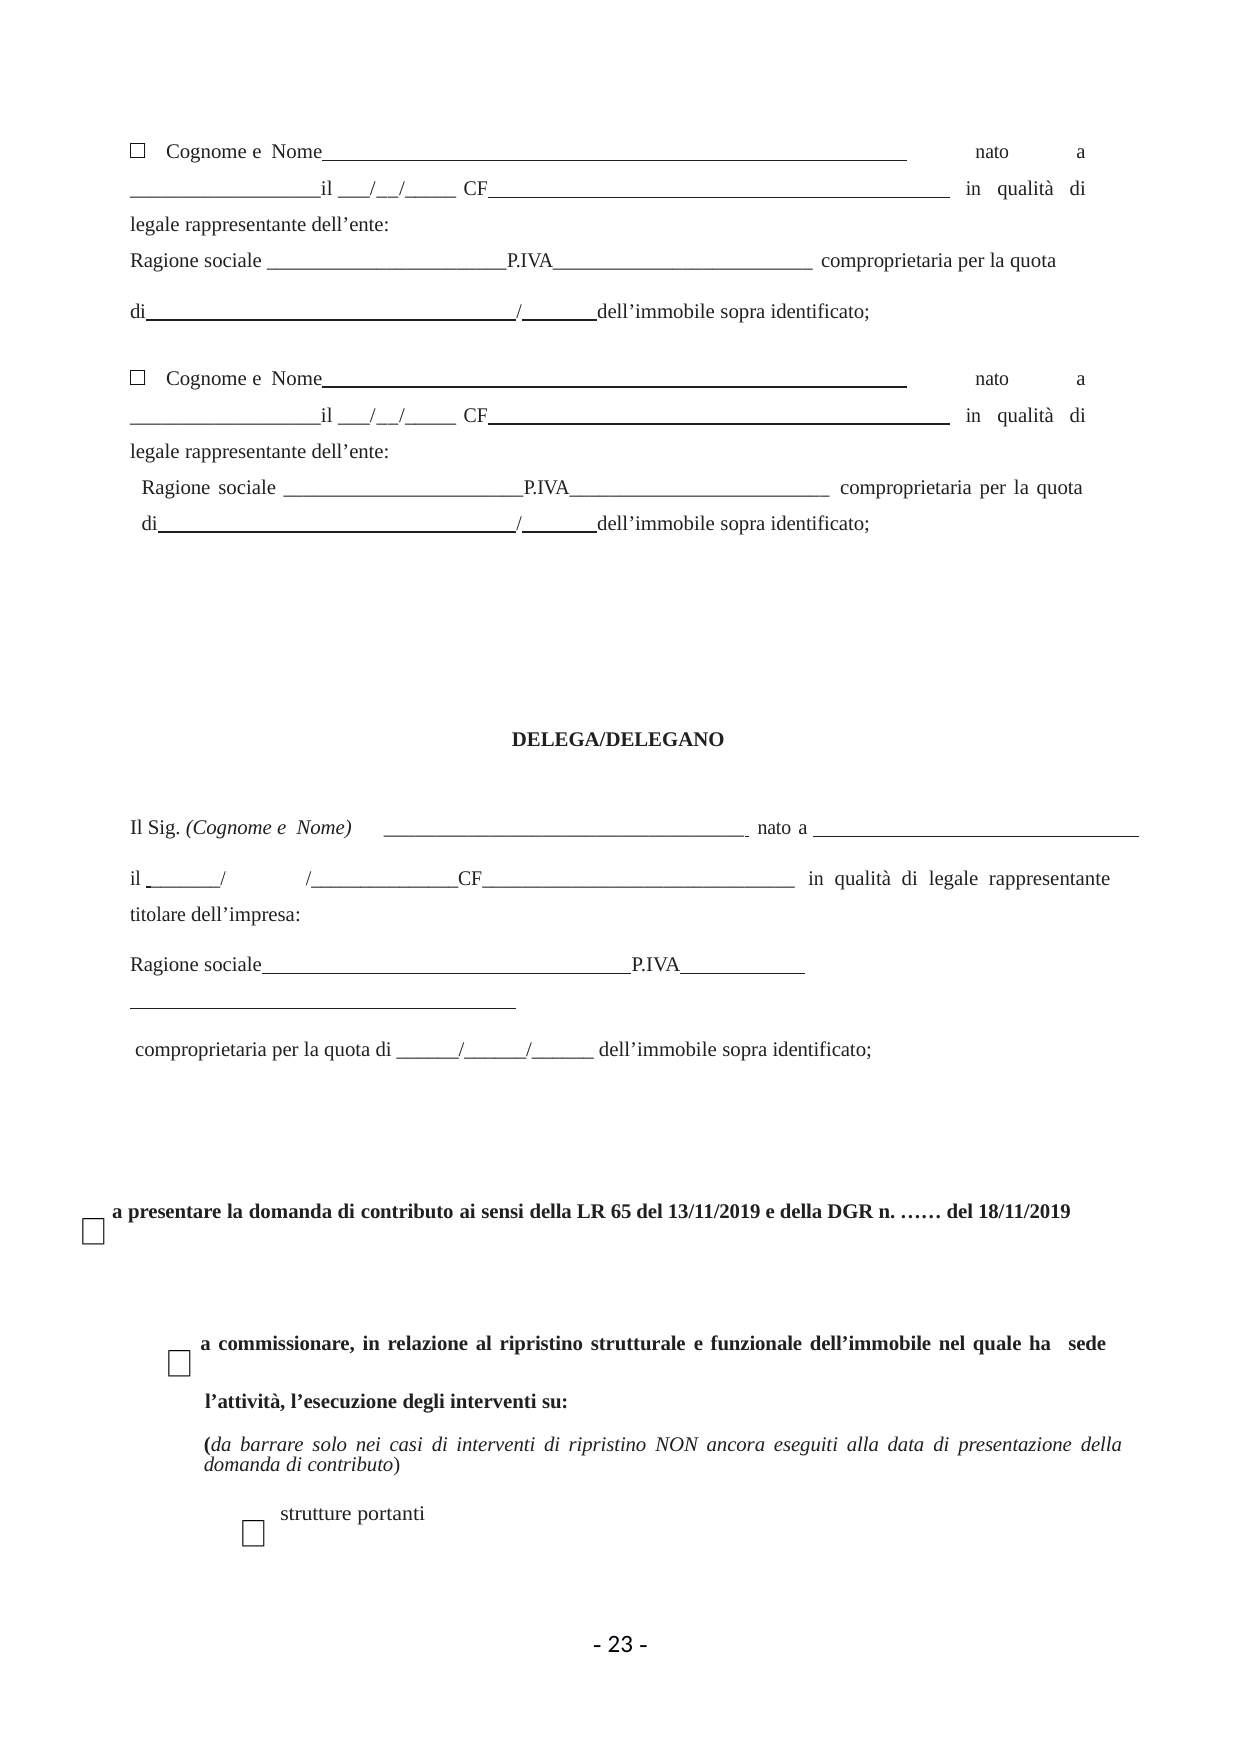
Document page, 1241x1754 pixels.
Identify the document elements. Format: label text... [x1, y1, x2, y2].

text comproprietaria per la quota di ______/______/______ dell’immobile sopra identificato; [130, 1036, 1104, 1061]
text strutture portanti [241, 1501, 1122, 1548]
text (da barrare solo nei casi di interventi di ripristino NON ancora eseguiti alla data di presentazione della domanda di contributo) [203, 1436, 1122, 1475]
list Cognome e Nome nato a __________________il ___/__/_____ CF in qualità di legale rappresentante dell’ente: [130, 362, 1086, 463]
subtitle a presentare la domanda di contributo ai sensi della LR 65 del 13/11/2019 e della DGR n. …… del 18/11/2019 [81, 1199, 1106, 1246]
text Il Sig. (Cognome e Nome) __________________________________ nato a [130, 815, 1110, 839]
text Ragione sociale ________________________P.IVA__________________________ comproprietaria per la quota di / dell’immobile sopra identificato; [141, 475, 1083, 535]
text a commissionare, in relazione al ripristino strutturale e funzionale dell’immobile nel quale ha sede l’attività, l’esecuzione degli interventi su: [167, 1331, 1107, 1413]
text di / dell’immobile sopra identificato; [130, 299, 1083, 323]
text Ragione sociale P.IVA [130, 952, 1104, 1011]
subtitle DELEGA/DELEGANO [118, 727, 1118, 752]
text il _______/ /_______________CF_______________________________ in qualità di legale rappresentante titolare dell’impresa: [130, 866, 1110, 926]
list Cognome e Nome nato a __________________il ___/__/_____ CF in qualità di legale rappresentante dell’ente: [130, 135, 1086, 236]
text Ragione sociale ________________________P.IVA__________________________ comproprietaria per la quota [130, 248, 1083, 272]
